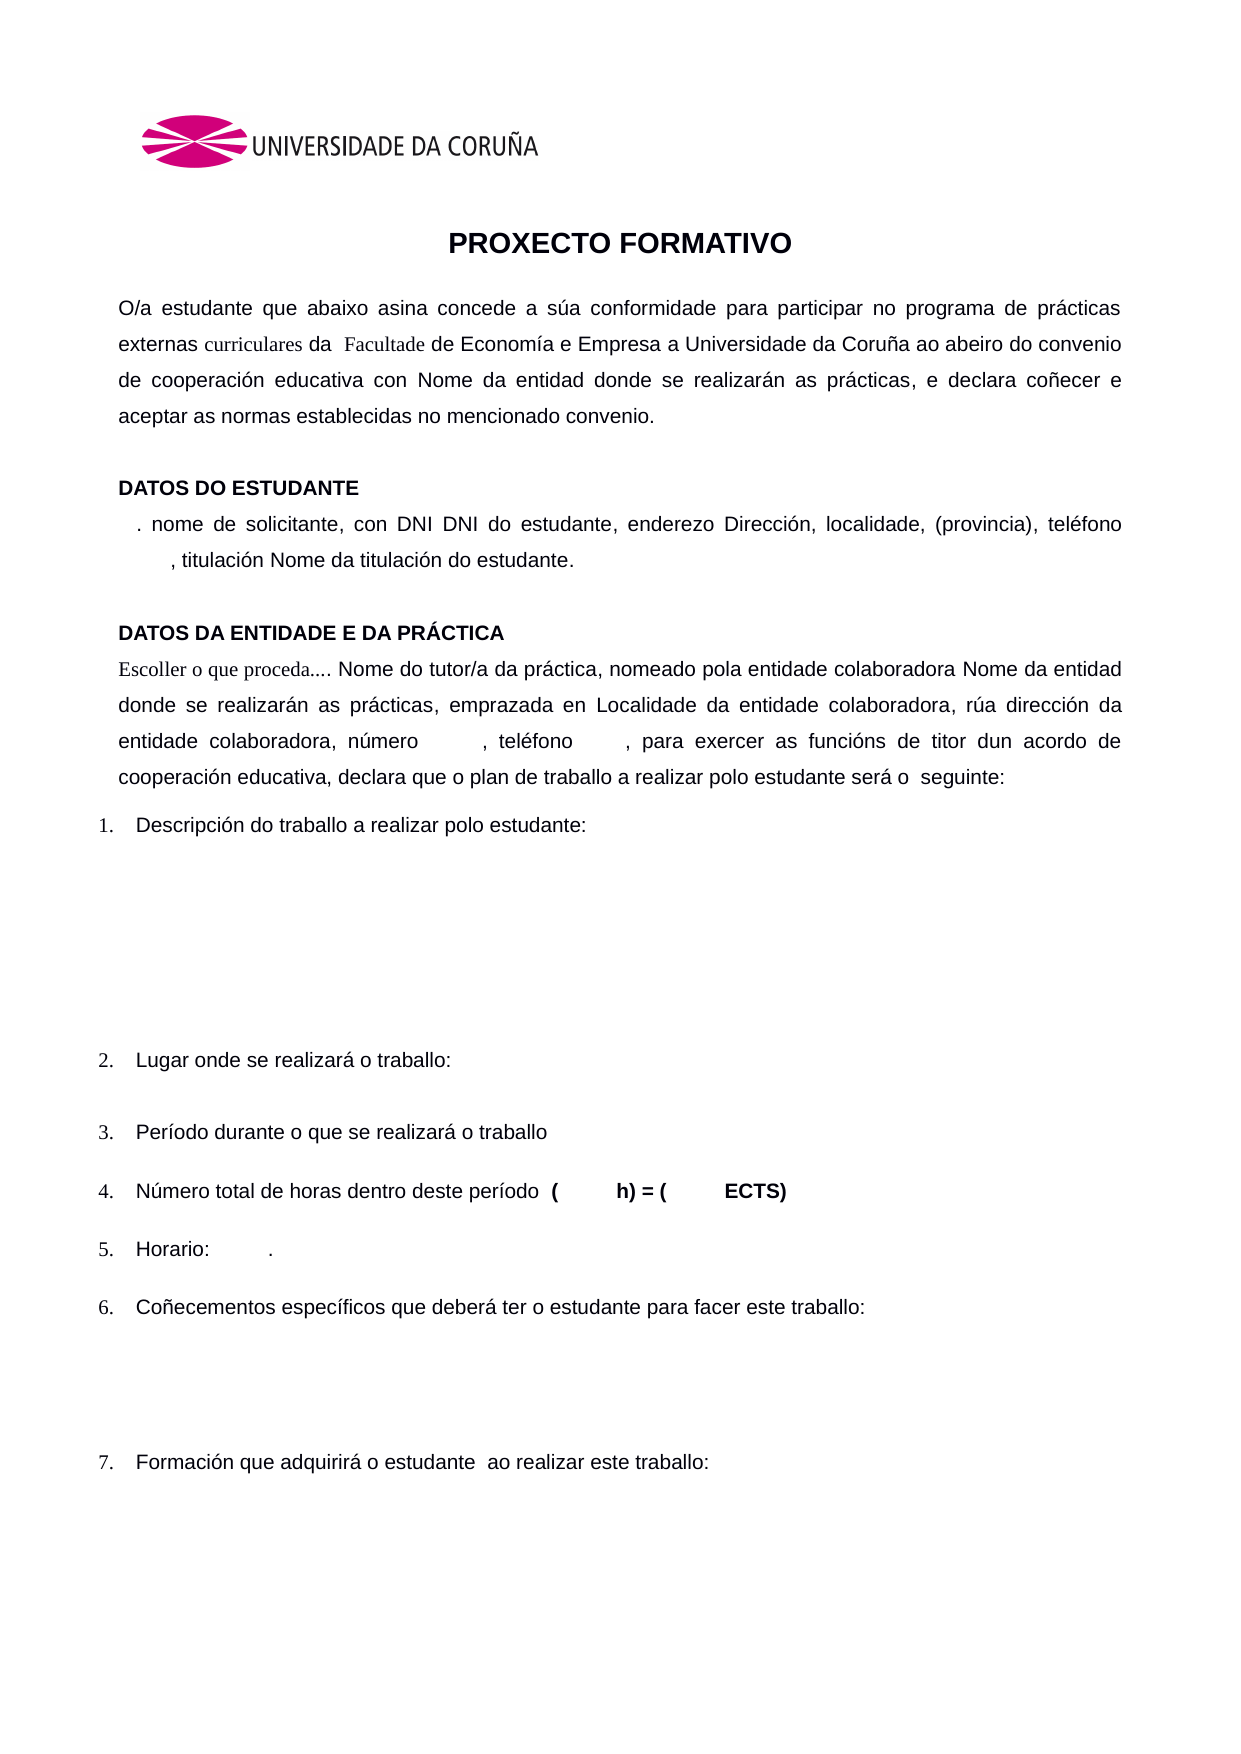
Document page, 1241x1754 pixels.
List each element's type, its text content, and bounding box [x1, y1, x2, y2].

table_header Descripción do traballo a realizar polo estudante: [87, 813, 1121, 1048]
table_cell Coñecementos específicos que deberá ter o estudante para facer este traballo: [87, 1295, 1121, 1450]
table_cell Lugar onde se realizará o traballo: [87, 1048, 1121, 1120]
text . nome de solicitante, con DNI DNI do estudante, enderezo Dirección, localidade, (provincia), teléfono , titulación Nome da titulación do estudante. [118, 512, 1122, 572]
text DATOS DA ENTIDADE E DA PRÁCTICA [118, 620, 1122, 644]
text . Nome do tutor/a da práctica, nomeado pola entidade colaboradora Nome da entidad donde se realizarán as prácticas, emprazada en Localidade da entidade colaboradora, rúa dirección da entidade colaboradora, número , teléfono , para exercer as funcións de titor dun acordo de cooperación educativa, declara que o plan de traballo a realizar polo estudante será o seguinte: [118, 656, 1122, 789]
picture [139, 112, 250, 171]
table_cell Período durante o que se realizará o traballo [87, 1120, 1121, 1179]
picture [252, 131, 540, 161]
text DATOS DO ESTUDANTE [118, 476, 1122, 500]
table_cell Formación que adquirirá o estudante ao realizar este traballo: [87, 1450, 1121, 1628]
table_cell Horario: . [87, 1237, 1121, 1294]
text PROXECTO FORMATIVO [118, 226, 1122, 260]
table_cell Número total de horas dentro deste período ( h) = ( ECTS) [87, 1179, 1121, 1237]
text O/a estudante que abaixo asina concede a súa conformidade para participar no programa de prácticas externas da de Economía e Empresa a Universidade da Coruña ao abeiro do convenio de cooperación educativa con Nome da entidad donde se realizarán as prácticas, e declara coñecer e aceptar as normas establecidas no mencionado convenio. [118, 296, 1122, 428]
